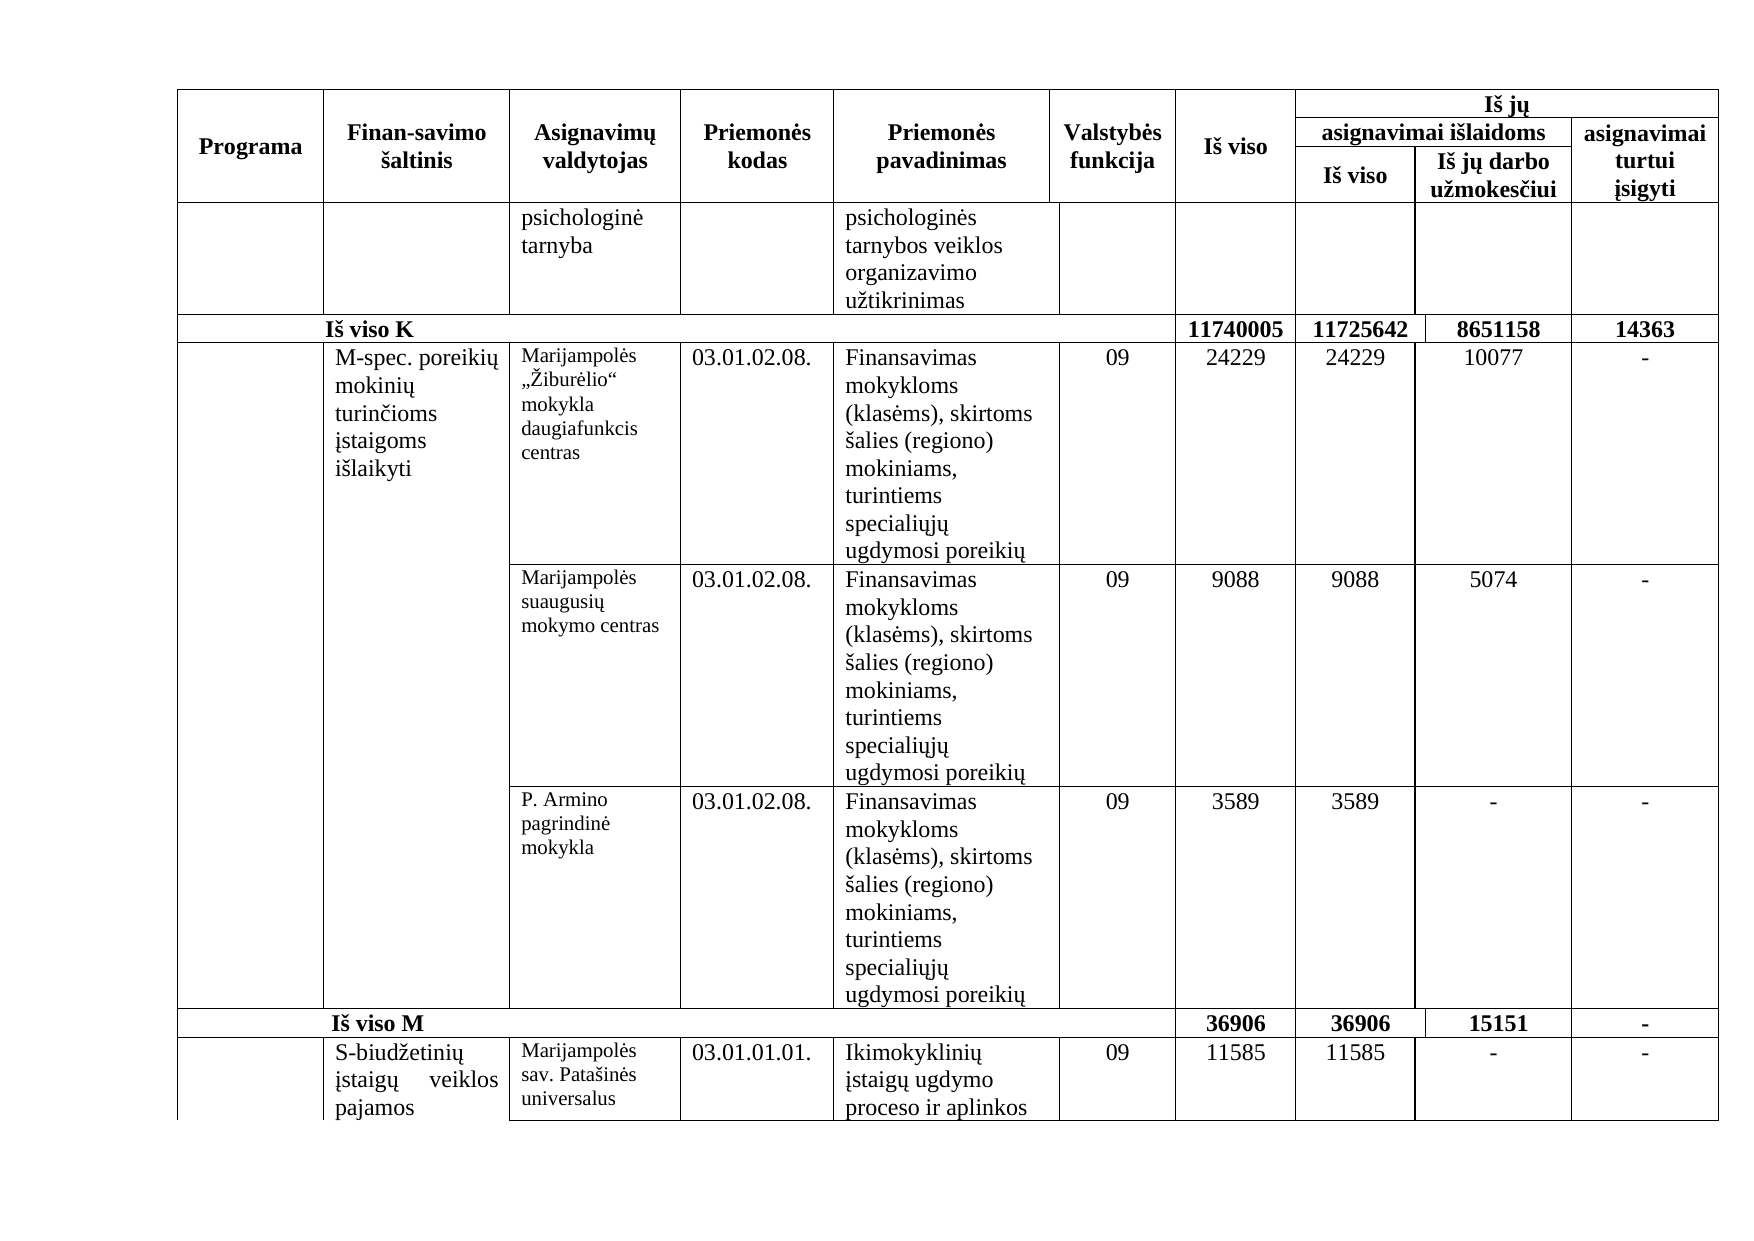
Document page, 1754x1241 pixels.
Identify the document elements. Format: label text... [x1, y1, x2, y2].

table_cell Iš viso [1296, 147, 1414, 202]
table_cell 9088 [1176, 565, 1295, 786]
table_header Finan-savimo šaltinis [324, 90, 509, 202]
table_cell 03.01.02.08. [681, 343, 833, 564]
table_cell 11585 [1176, 1038, 1295, 1120]
table_header Asignavimų valdytojas [510, 90, 680, 202]
table_cell 36906 [1296, 1009, 1425, 1037]
table_cell 09 [1060, 565, 1175, 786]
table_cell 24229 [1296, 343, 1414, 564]
table_cell Iš jų darbo užmokesčiui [1416, 147, 1571, 202]
table_cell [324, 203, 509, 314]
table_header Iš jų [1296, 90, 1718, 117]
table_cell - [1572, 203, 1718, 314]
table_cell psichologinė tarnyba [510, 203, 680, 314]
table_cell - [1416, 1038, 1571, 1120]
table_header Priemonės kodas [681, 90, 833, 202]
table_cell [681, 203, 833, 314]
table_cell Marijampolės suaugusių mokymo centras [510, 565, 680, 786]
table_cell [1060, 203, 1175, 314]
table_cell [178, 343, 323, 564]
table_cell P. Armino pagrindinė mokykla [510, 787, 680, 1008]
table_cell - [1572, 565, 1718, 786]
table_cell [1416, 203, 1571, 314]
table_cell 8651158 [1426, 315, 1571, 342]
table_cell asignavimai išlaidoms [1296, 118, 1571, 146]
table_cell 03.01.02.08. [681, 565, 833, 786]
table_cell Finansavimas mokykloms (klasėms), skirtoms šalies (regiono) mokiniams, turintiems specialiųjų ugdymosi poreikių [834, 343, 1059, 564]
table_cell 10077 [1416, 343, 1571, 564]
table_cell [1296, 203, 1414, 314]
table_cell 15151 [1426, 1009, 1571, 1037]
table_cell - [1572, 1038, 1718, 1120]
table_cell 09 [1060, 343, 1175, 564]
table_header Valstybės funkcija [1050, 90, 1175, 202]
table_cell M-spec. poreikių mokinių turinčioms įstaigoms išlaikyti [324, 343, 509, 1008]
table_cell - [1572, 787, 1718, 1008]
table_cell - [1572, 343, 1718, 564]
table_cell 03.01.01.01. [681, 1038, 833, 1120]
table_cell 09 [1060, 1038, 1175, 1120]
table_cell [1176, 203, 1295, 314]
table_cell S-biudžetinių įstaigų veiklos pajamos [324, 1038, 509, 1120]
table_cell [178, 203, 323, 314]
table_header Priemonės pavadinimas [834, 90, 1049, 202]
table_cell 03.01.02.08. [681, 787, 833, 1008]
table_cell Marijampolės „Žiburėlio“ mokykla daugiafunkcis centras [510, 343, 680, 564]
table_cell asignavimai turtui įsigyti [1572, 118, 1718, 202]
table_cell 14363 [1572, 315, 1718, 342]
table_cell 9088 [1296, 565, 1414, 786]
table_cell [178, 786, 323, 1008]
table_cell [178, 564, 323, 786]
table_cell Iš viso K [178, 315, 1175, 342]
table_cell 36906 [1176, 1009, 1295, 1037]
table_header Programa [178, 90, 323, 202]
table_cell 11740005 [1176, 315, 1295, 342]
table_cell 11725642 [1296, 315, 1425, 342]
table_cell psichologinės tarnybos veiklos organizavimo užtikrinimas [834, 203, 1059, 314]
table_cell 3589 [1176, 787, 1295, 1008]
table_cell Marijampolės sav. Patašinės universalus [510, 1038, 680, 1120]
table_cell [178, 1038, 323, 1120]
table_cell Ikimokyklinių įstaigų ugdymo proceso ir aplinkos [834, 1038, 1059, 1120]
table_cell Finansavimas mokykloms (klasėms), skirtoms šalies (regiono) mokiniams, turintiems specialiųjų ugdymosi poreikių [834, 787, 1059, 1008]
table_cell Finansavimas mokykloms (klasėms), skirtoms šalies (regiono) mokiniams, turintiems specialiųjų ugdymosi poreikių [834, 565, 1059, 786]
table_header Iš viso [1176, 90, 1295, 202]
table_cell 11585 [1296, 1038, 1414, 1120]
table_cell 09 [1060, 787, 1175, 1008]
table_cell Iš viso M [178, 1009, 1175, 1037]
table_cell 3589 [1296, 787, 1414, 1008]
table_cell - [1572, 1009, 1718, 1037]
table_cell - [1416, 787, 1571, 1008]
table_cell 5074 [1416, 565, 1571, 786]
table_cell 24229 [1176, 343, 1295, 564]
